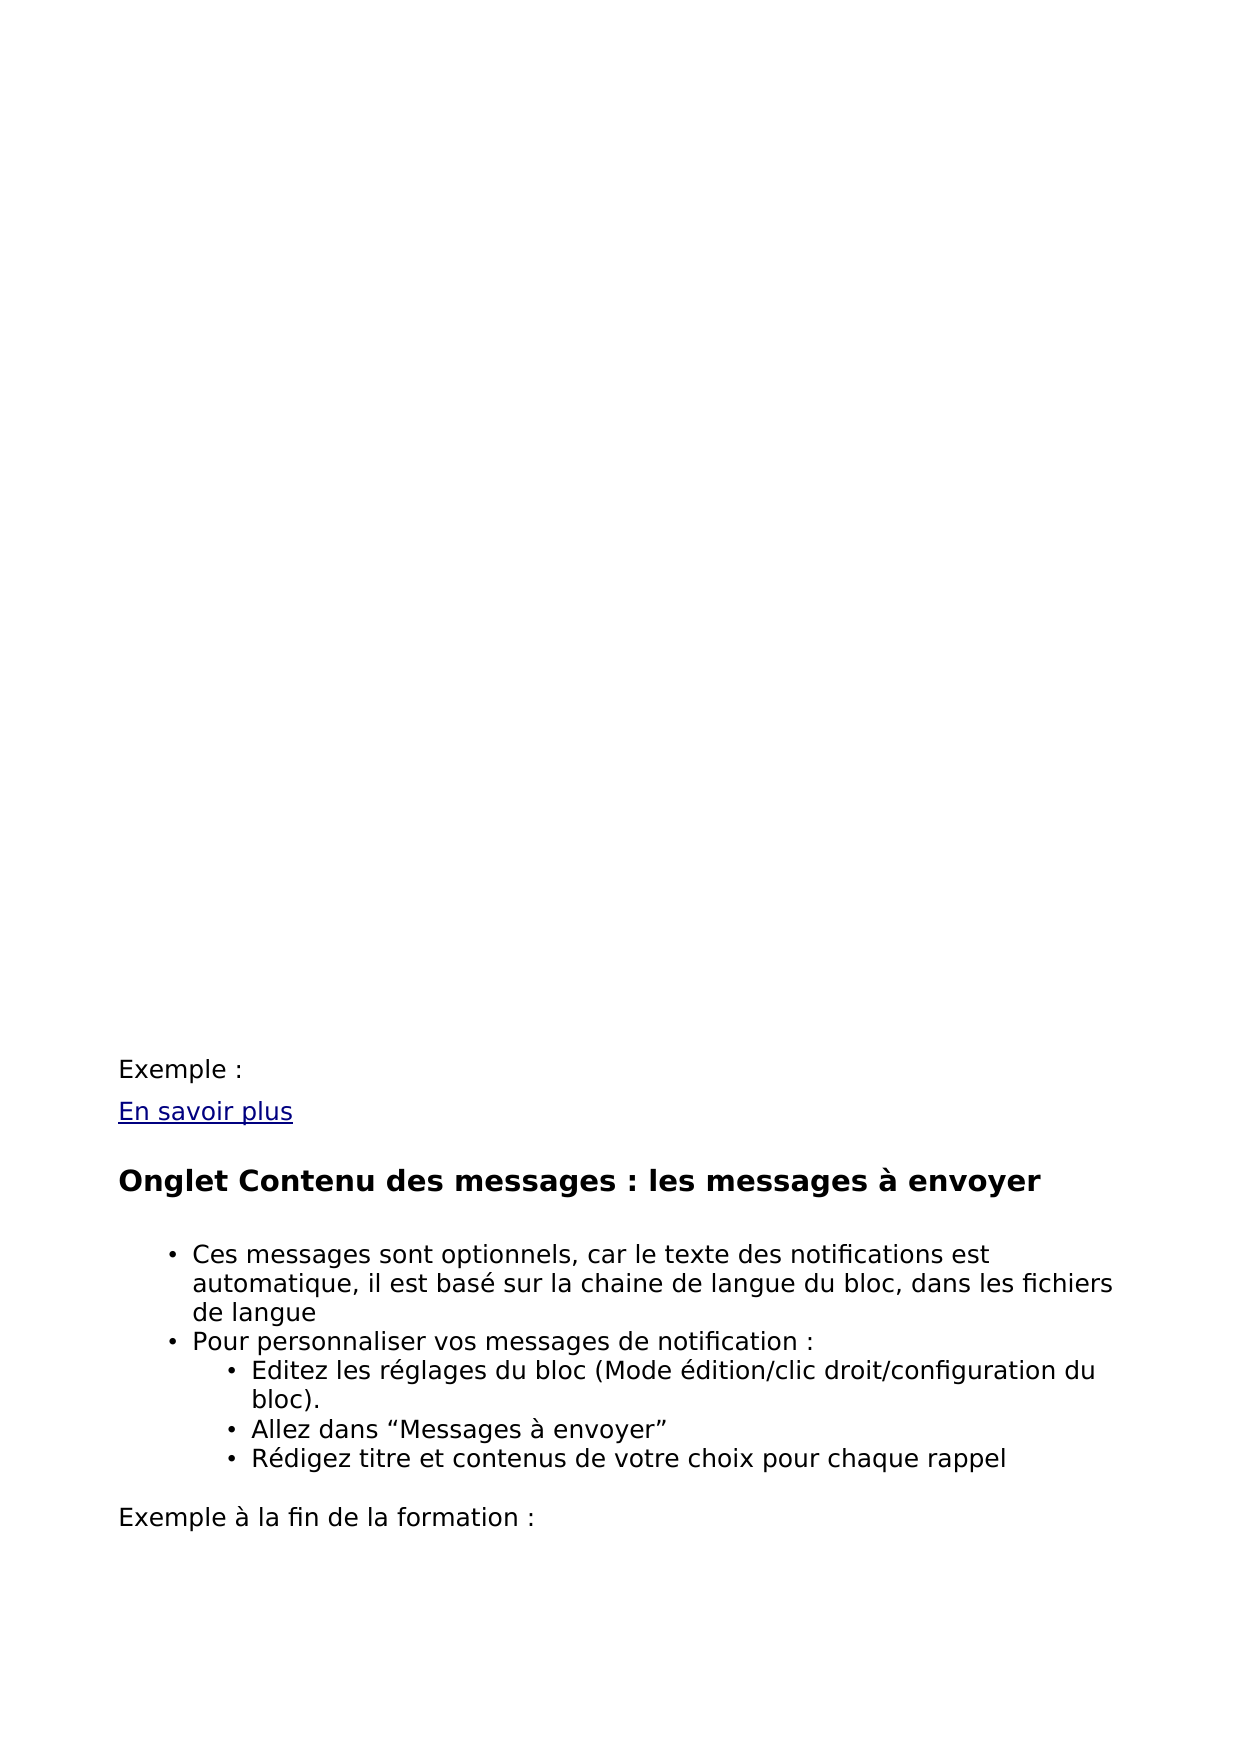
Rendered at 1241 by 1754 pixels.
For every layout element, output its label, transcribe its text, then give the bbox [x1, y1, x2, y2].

subtitle Onglet Contenu des messages : les messages à envoyer [118, 1164, 1122, 1198]
list Allez dans “Messages à envoyer” [236, 1415, 1122, 1444]
list Editez les réglages du bloc (Mode édition/clic droit/configuration du bloc). [236, 1357, 1122, 1415]
text Exemple : [118, 118, 1122, 1085]
list Pour personnaliser vos messages de notification : [177, 1327, 1122, 1357]
list Ces messages sont optionnels, car le texte des notifications est automatique, il est basé sur la chaine de langue du bloc, dans les fichiers de langue [177, 1240, 1122, 1327]
list Rédigez titre et contenus de votre choix pour chaque rappel [236, 1444, 1122, 1473]
text Exemple à la fin de la formation : [118, 1503, 1122, 1532]
text En savoir plus [118, 1097, 1122, 1126]
